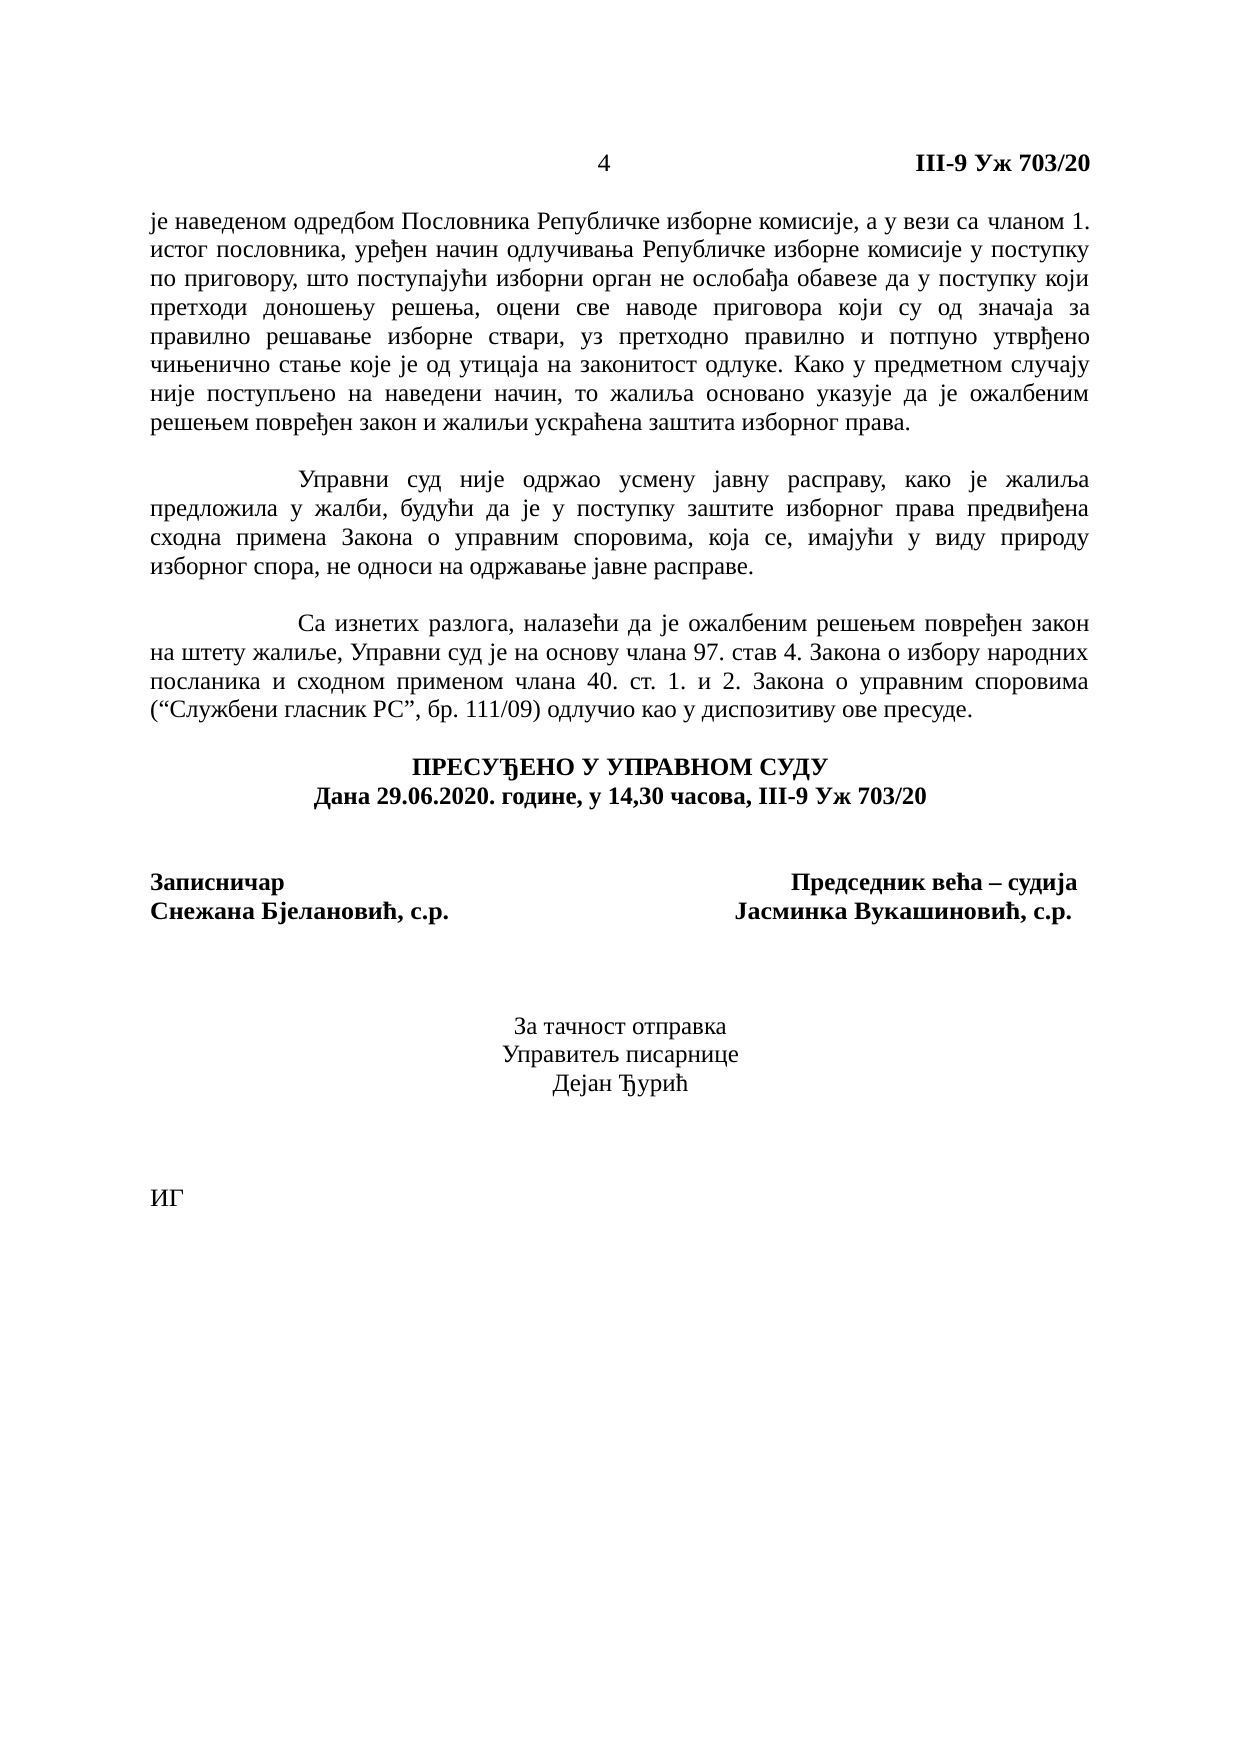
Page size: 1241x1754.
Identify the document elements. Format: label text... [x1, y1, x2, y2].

text Дана 29.06.2020. године, у 14,30 часова, III-9 Уж 703/20 [150, 781, 1090, 809]
text Управитељ писарнице [150, 1039, 1090, 1068]
text ПРЕСУЂЕНО У УПРАВНОМ СУДУ [150, 752, 1090, 781]
text Са изнетих разлога, налазећи да је ожалбеним решењем повређен закон на штету жалиље, Управни суд је на основу члана 97. став 4. Закона о избору народних посланика и сходном применом члана 40. ст. 1. и 2. Закона о управним споровима (“Службени гласник РС”, бр. 111/09) одлучио као у диспозитиву ове пресуде. [150, 608, 1090, 723]
text За тачност отправка [150, 1011, 1090, 1039]
text Снежана Бјелановић, с.р. Јасминка Вукашиновић, с.р. [150, 896, 1090, 924]
text Управни суд није одржао усмену јавну расправу, како је жалиља предложила у жалби, будући да је у поступку заштите изборног права предвиђена сходна примена Закона о управним споровима, која се, имајући у виду природу изборног спора, не односи на одржавање јавне расправе. [150, 464, 1090, 579]
text Дејан Ђурић [150, 1068, 1090, 1097]
text Записничар Председник већа – судија [150, 867, 1090, 896]
text је наведеном одредбом Пословника Републичке изборне комисије, а у вези са чланом 1. истог пословника, уређен начин одлучивања Републичке изборне комисије у поступку по приговору, што поступајући изборни орган не ослобађа обавезе да у поступку који претходи доношењу решења, оцени све наводе приговора који су од значаја за правилно решавање изборне ствари, уз претходно правилно и потпуно утврђено чињенично стање које је од утицаја на законитост одлуке. Како у предметном случају није поступљено на наведени начин, то жалиља основано указује да је ожалбеним решењем повређен закон и жалиљи ускраћена заштита изборног права. [150, 206, 1090, 436]
text ИГ [150, 1183, 1090, 1212]
